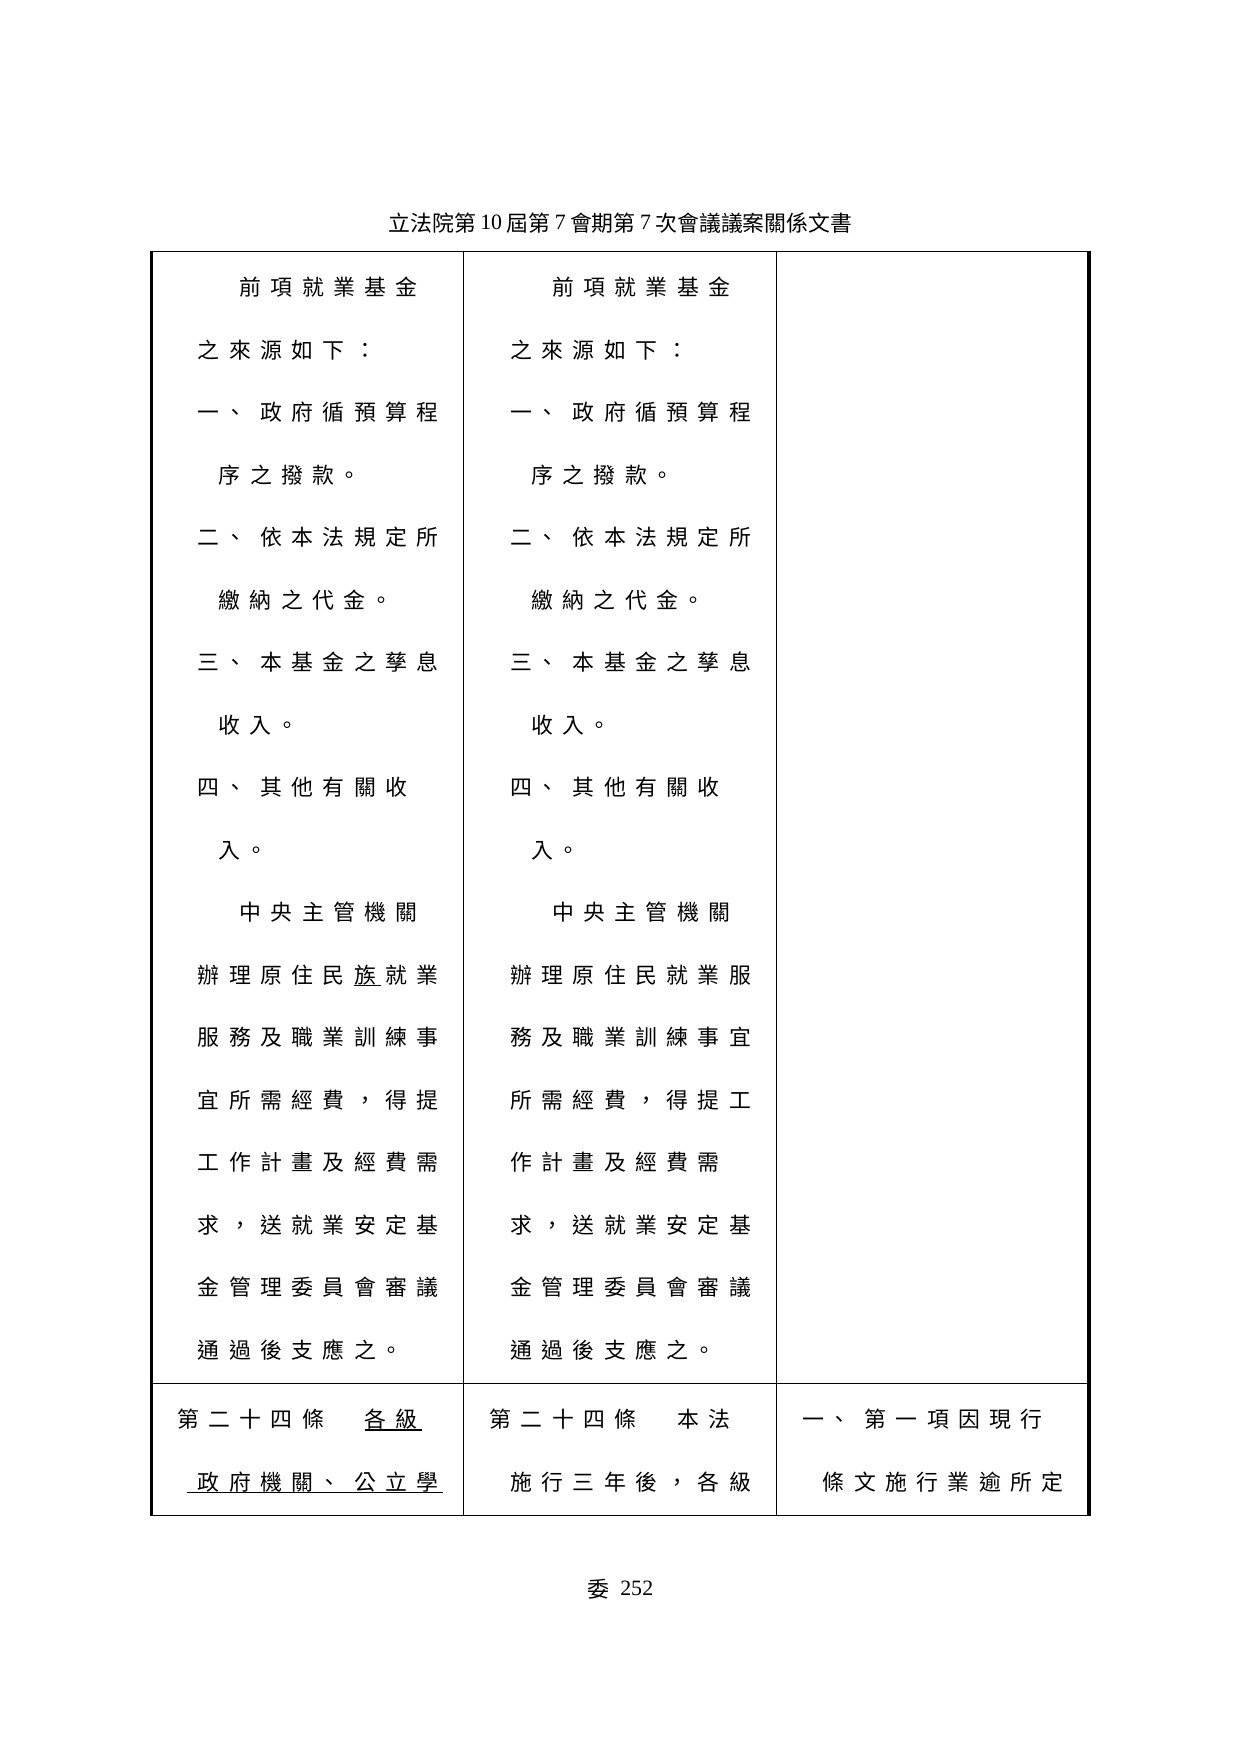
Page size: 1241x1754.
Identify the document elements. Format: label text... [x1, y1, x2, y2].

table_cell 第二十四條 各級政府機關、公立學 [153, 1384, 463, 1514]
table_cell 前項就業基金之來源如下： 一、政府循預算程序之撥款。 二、依本法規定所繳納之代金。 三、本基金之孳息收入。 四、其他有關收入。 中央主管機關辦理原住民就業服務及職業訓練事宜所需經費，得提工作計畫及經費需求，送就業安定基金管理委員會審議通過後支應之。 [464, 252, 776, 1383]
table_cell 第二十四條 本法施行三年後，各級 [464, 1384, 776, 1514]
table_cell 一、第一項因現行條文施行業逾所定 [777, 1384, 1087, 1514]
table_cell 前項就業基金之來源如下： 一、政府循預算程序之撥款。 二、依本法規定所繳納之代金。 三、本基金之孳息收入。 四、其他有關收入。 中央主管機關辦理原住民族就業服務及職業訓練事宜所需經費，得提工作計畫及經費需求，送就業安定基金管理委員會審議通過後支應之。 [153, 252, 463, 1383]
table_cell [777, 252, 1087, 1383]
